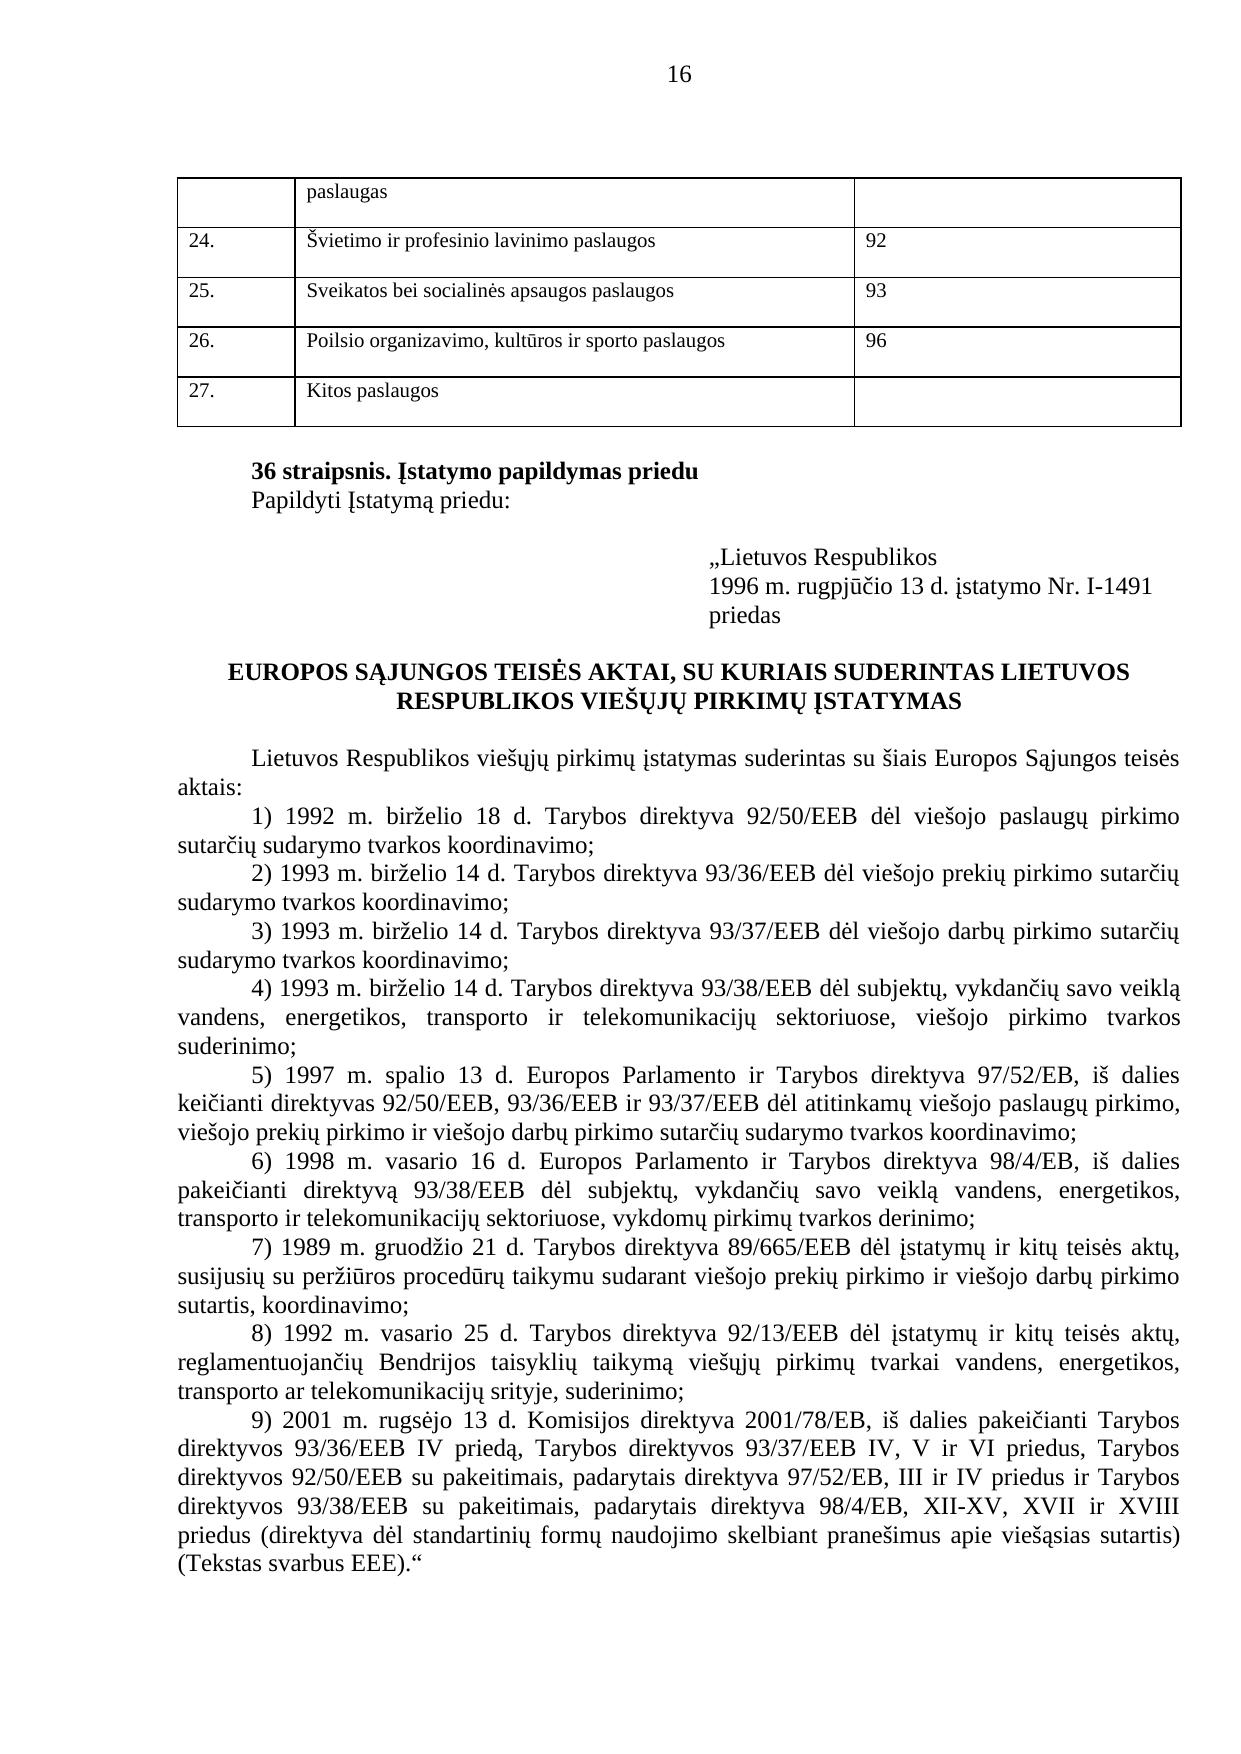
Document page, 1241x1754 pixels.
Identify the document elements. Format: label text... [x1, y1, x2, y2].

table_cell 27. [178, 378, 294, 426]
text 3) 1993 m. birželio 14 d. Tarybos direktyva 93/37/EEB dėl viešojo darbų pirkimo sutarčių sudarymo tvarkos koordinavimo; [177, 916, 1181, 973]
text 9) 2001 m. rugsėjo 13 d. Komisijos direktyva 2001/78/EB, iš dalies pakeičianti Tarybos direktyvos 93/36/EEB IV priedą, Tarybos direktyvos 93/37/EEB IV, V ir VI priedus, Tarybos direktyvos 92/50/EEB su pakeitimais, padarytais direktyva 97/52/EB, III ir IV priedus ir Tarybos direktyvos 93/38/EEB su pakeitimais, padarytais direktyva 98/4/EB, XII-XV, XVII ir XVIII priedus (direktyva dėl standartinių formų naudojimo skelbiant pranešimus apie viešąsias sutartis) (Tekstas svarbus EEE).“ [177, 1405, 1181, 1577]
table_cell Poilsio organizavimo, kultūros ir sporto paslaugos [296, 328, 854, 376]
text 6) 1998 m. vasario 16 d. Europos Parlamento ir Tarybos direktyva 98/4/EB, iš dalies pakeičianti direktyvą 93/38/EEB dėl subjektų, vykdančių savo veiklą vandens, energetikos, transporto ir telekomunikacijų sektoriuose, vykdomų pirkimų tvarkos derinimo; [177, 1146, 1181, 1232]
text 1996 m. rugpjūčio 13 d. įstatymo Nr. I-1491 [177, 571, 1181, 600]
table_cell paslaugas [296, 179, 854, 227]
text priedas [177, 600, 1181, 628]
table_cell Kitos paslaugos [296, 378, 854, 426]
table_cell 24. [178, 228, 294, 277]
table_cell [178, 179, 294, 227]
text „Lietuvos Respublikos [177, 542, 1181, 571]
text 8) 1992 m. vasario 25 d. Tarybos direktyva 92/13/EEB dėl įstatymų ir kitų teisės aktų, reglamentuojančių Bendrijos taisyklių taikymą viešųjų pirkimų tvarkai vandens, energetikos, transporto ar telekomunikacijų srityje, suderinimo; [177, 1318, 1181, 1405]
table_cell [855, 378, 1180, 426]
table_cell 96 [855, 328, 1180, 376]
table_cell Švietimo ir profesinio lavinimo paslaugos [296, 228, 854, 277]
text 2) 1993 m. birželio 14 d. Tarybos direktyva 93/36/EEB dėl viešojo prekių pirkimo sutarčių sudarymo tvarkos koordinavimo; [177, 858, 1181, 916]
table_cell 26. [178, 328, 294, 376]
text Lietuvos Respublikos viešųjų pirkimų įstatymas suderintas su šiais Europos Sąjungos teisės aktais: [177, 743, 1181, 801]
table_cell Sveikatos bei socialinės apsaugos paslaugos [296, 278, 854, 326]
table_cell 25. [178, 278, 294, 326]
table_cell 93 [855, 278, 1180, 326]
text 7) 1989 m. gruodžio 21 d. Tarybos direktyva 89/665/EEB dėl įstatymų ir kitų teisės aktų, susijusių su peržiūros procedūrų taikymu sudarant viešojo prekių pirkimo ir viešojo darbų pirkimo sutartis, koordinavimo; [177, 1232, 1181, 1318]
text 4) 1993 m. birželio 14 d. Tarybos direktyva 93/38/EEB dėl subjektų, vykdančių savo veiklą vandens, energetikos, transporto ir telekomunikacijų sektoriuose, viešojo pirkimo tvarkos suderinimo; [177, 973, 1181, 1060]
text 1) 1992 m. birželio 18 d. Tarybos direktyva 92/50/EEB dėl viešojo paslaugų pirkimo sutarčių sudarymo tvarkos koordinavimo; [177, 801, 1181, 858]
text 36 straipsnis. Įstatymo papildymas priedu [177, 456, 1181, 485]
table_cell [855, 179, 1180, 227]
table_cell 92 [855, 228, 1180, 277]
text Papildyti Įstatymą priedu: [177, 485, 1181, 513]
text 5) 1997 m. spalio 13 d. Europos Parlamento ir Tarybos direktyva 97/52/EB, iš dalies keičianti direktyvas 92/50/EEB, 93/36/EEB ir 93/37/EEB dėl atitinkamų viešojo paslaugų pirkimo, viešojo prekių pirkimo ir viešojo darbų pirkimo sutarčių sudarymo tvarkos koordinavimo; [177, 1060, 1181, 1146]
text Europos Sąjungos teisės aktai, su kuriais suderintas Lietuvos Respublikos viešųjų pirkimų įstatymas [177, 657, 1181, 715]
